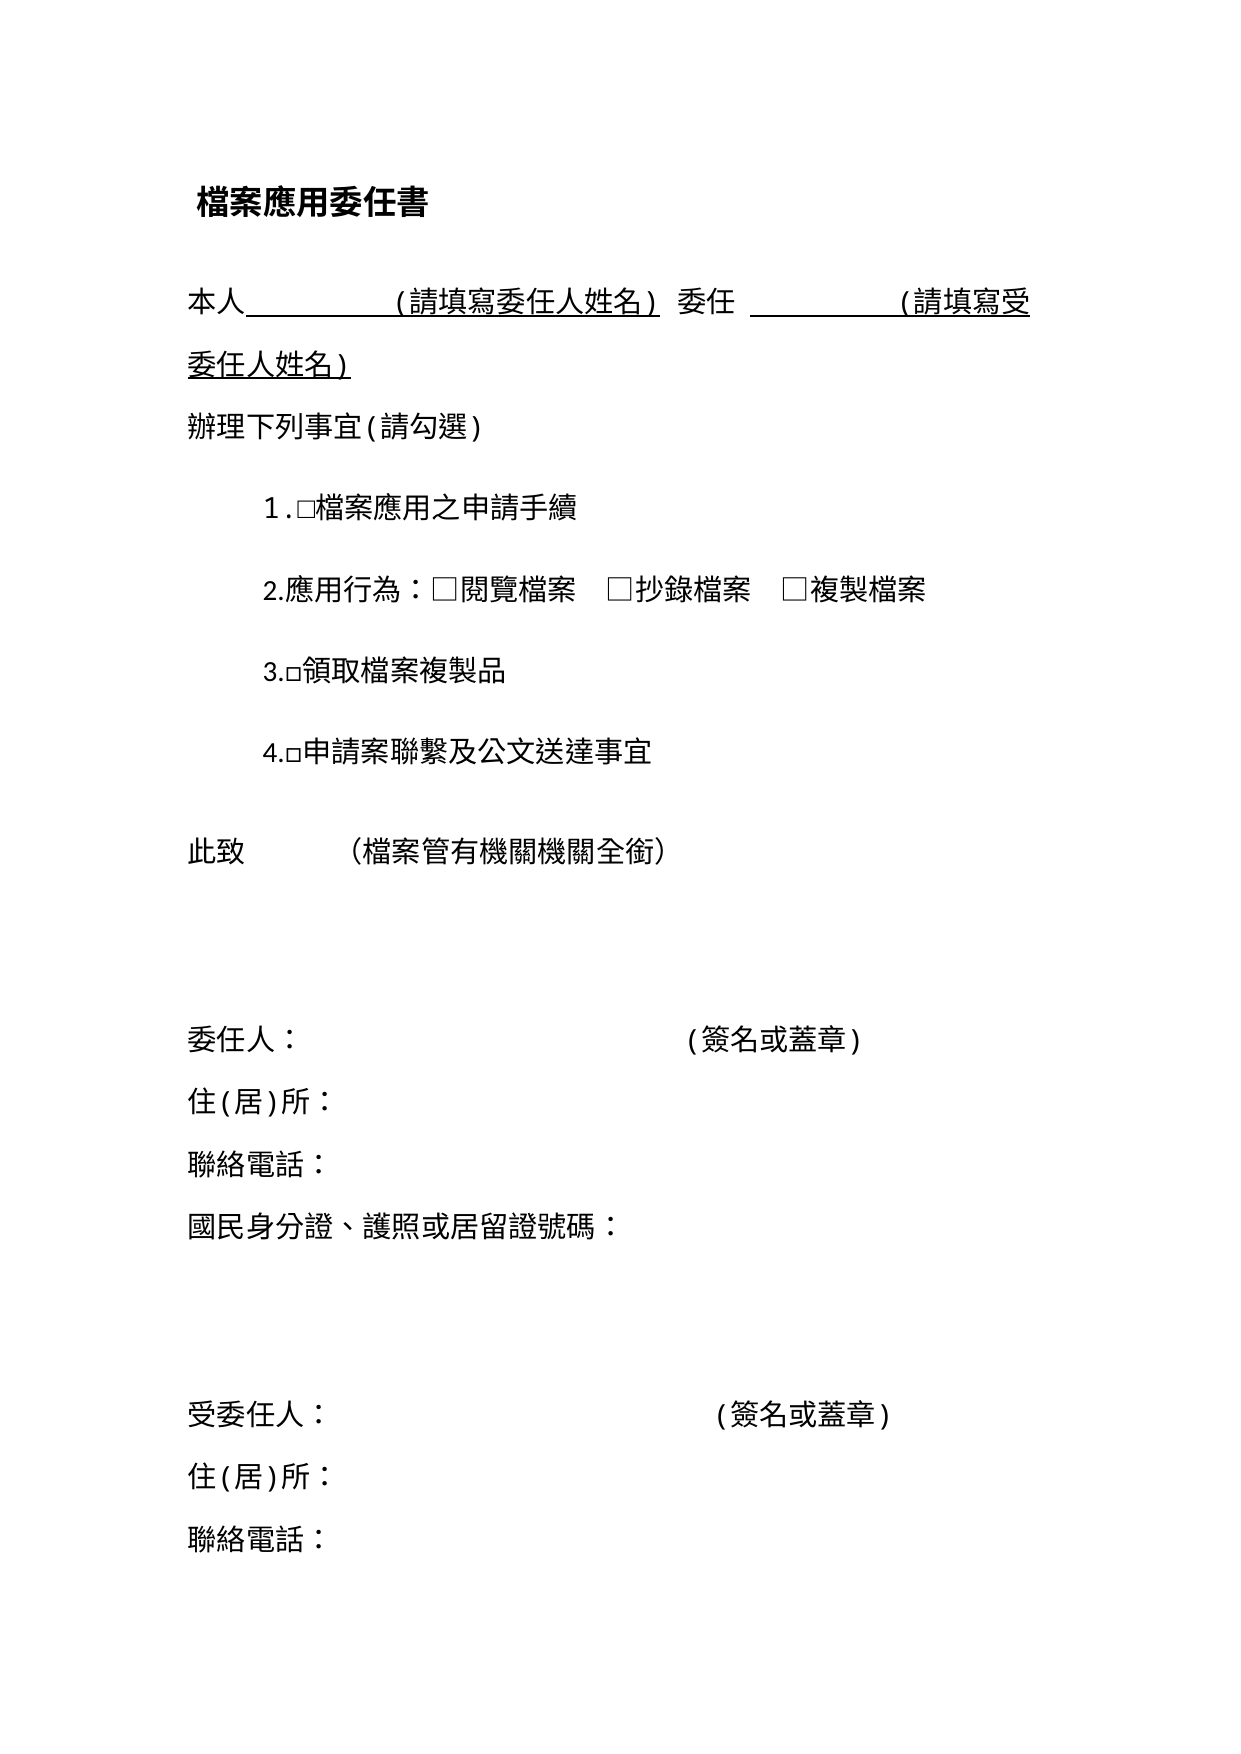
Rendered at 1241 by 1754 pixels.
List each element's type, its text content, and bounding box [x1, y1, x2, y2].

text 本人 (請填寫委任人姓名) 委任 (請填寫受委任人姓名) [187, 258, 1053, 383]
text 4.□申請案聯繫及公文送達事宜 [262, 708, 1053, 771]
text 國民身分證、護照或居留證號碼： [187, 1183, 1053, 1246]
text 1.□檔案應用之申請手續 [262, 464, 1053, 527]
text 此致 （檔案管有機關機關全銜） [187, 808, 1053, 871]
text 辦理下列事宜(請勾選) [187, 383, 1053, 446]
text 住(居)所： [187, 1058, 1053, 1121]
text 住(居)所： [187, 1433, 1053, 1496]
text 委任人： (簽名或蓋章) [187, 996, 1053, 1058]
text 2.應用行為：□閱覽檔案 □抄錄檔案 □複製檔案 [262, 546, 1053, 608]
text 聯絡電話： [187, 1121, 1053, 1183]
text 3.□領取檔案複製品 [262, 627, 1053, 689]
text 檔案應用委任書 [187, 158, 1053, 221]
text 受委任人： (簽名或蓋章) [187, 1371, 1053, 1433]
text 聯絡電話： [187, 1496, 1053, 1558]
